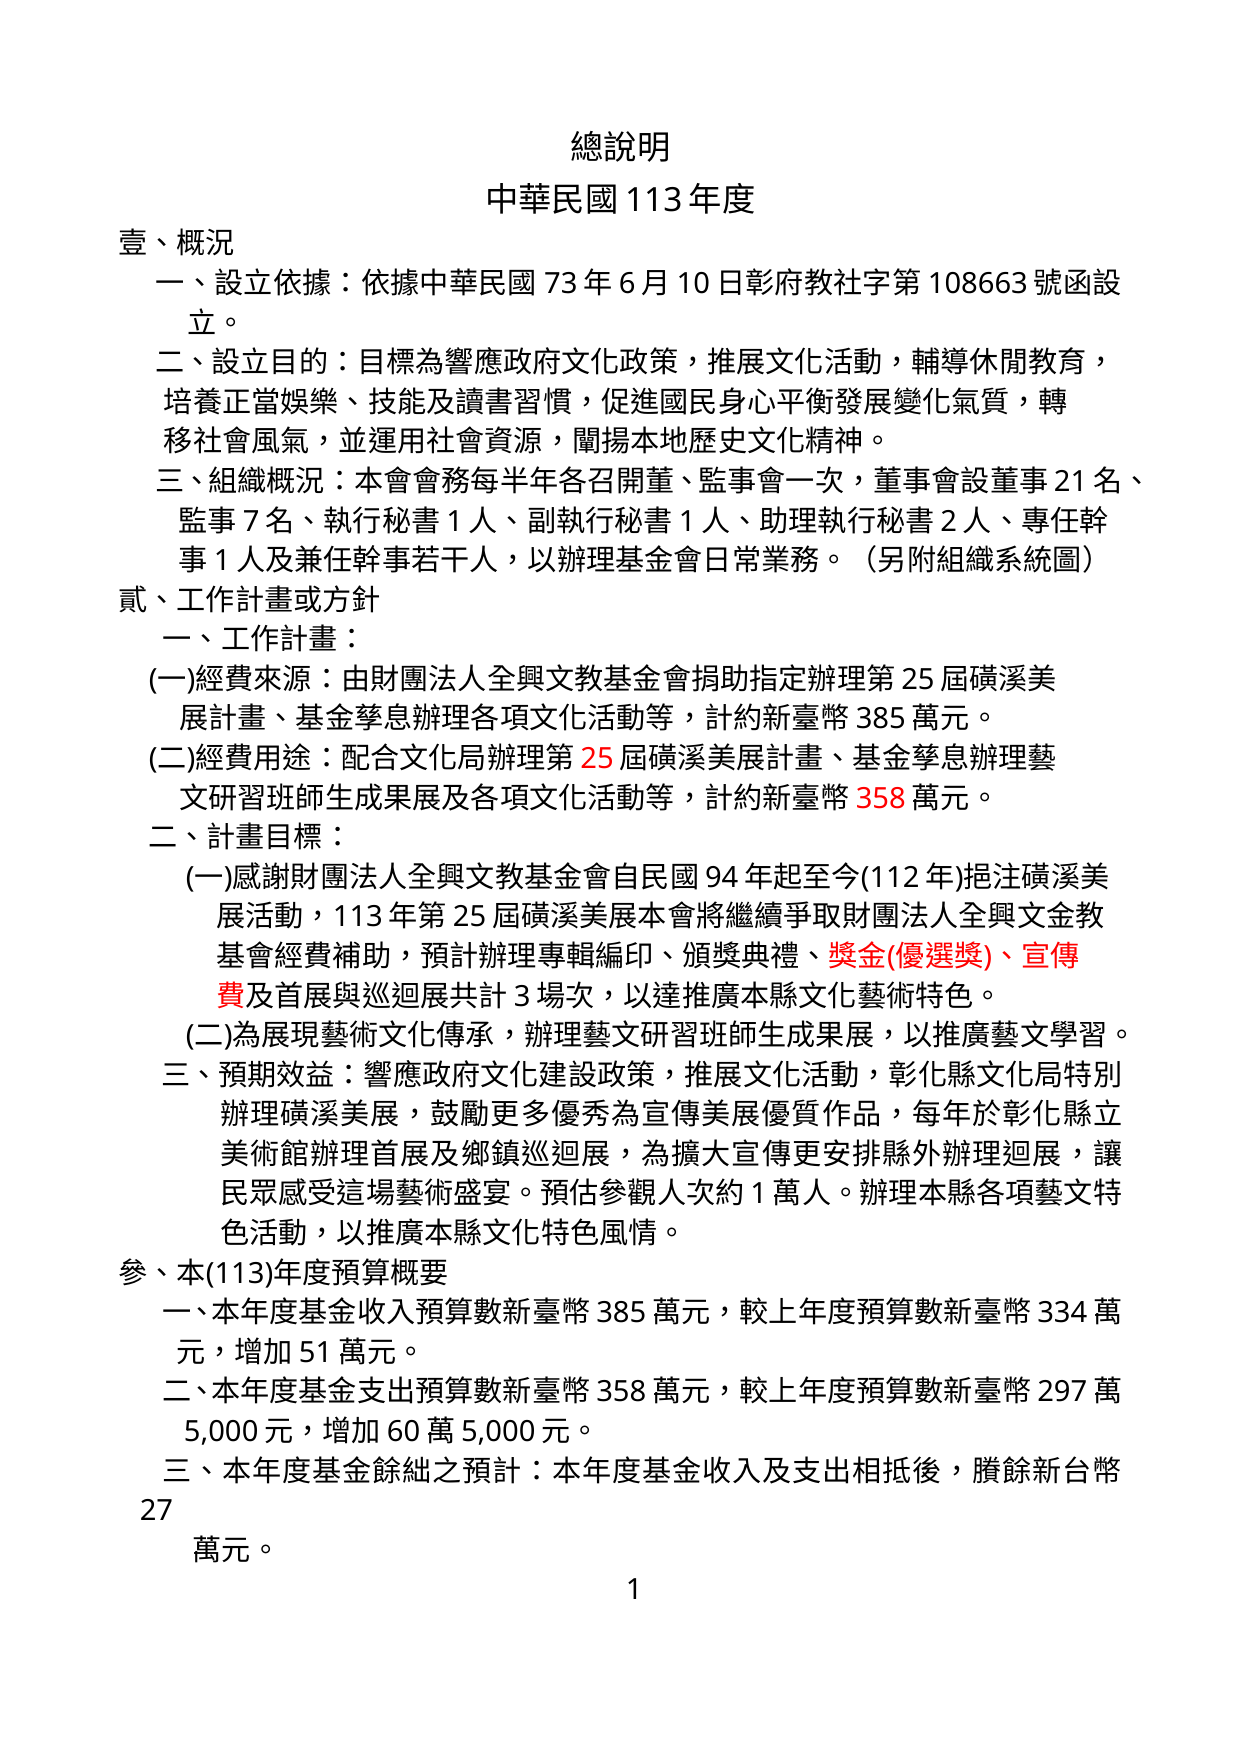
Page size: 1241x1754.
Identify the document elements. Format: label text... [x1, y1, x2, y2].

text (二)經費用途：配合文化局辦理第25屆磺溪美展計畫、基金孳息辦理藝 [118, 737, 1122, 776]
text 三、組織概況：本會會務每半年各召開董、監事會一次，董事會設董事21名、 [156, 460, 1122, 499]
text 萬元。 [139, 1528, 1122, 1568]
text 一、工作計畫： [118, 618, 1122, 658]
text 元，增加51萬元。 [146, 1331, 1122, 1370]
text 中華民國113年度 [118, 170, 1122, 222]
text 貳、工作計畫或方針 [118, 578, 1122, 618]
text 展計畫、基金孳息辦理各項文化活動等，計約新臺幣385萬元。 [118, 697, 1122, 737]
text 基會經費補助，預計辦理專輯編印、頒獎典禮、獎金(優選獎)、宣傳 [186, 935, 1122, 974]
text 移社會風氣，並運用社會資源，闡揚本地歷史文化精神。 [118, 420, 1122, 460]
text (二)為展現藝術文化傳承，辦理藝文研習班師生成果展，以推廣藝文學習。 [186, 1014, 1122, 1053]
text (一)感謝財團法人全興文教基金會自民國94年起至今(112年)挹注磺溪美 [186, 856, 1122, 895]
text 文研習班師生成果展及各項文化活動等，計約新臺幣358萬元。 [118, 776, 1122, 816]
text 總說明 [118, 118, 1122, 170]
text 5,000元，增加60萬5,000元。 [146, 1410, 1122, 1449]
text 事1人及兼任幹事若干人，以辦理基金會日常業務。（另附組織系統圖） [156, 539, 1122, 578]
text 壹、概況 [118, 222, 1122, 262]
text 展活動，113年第25屆磺溪美展本會將繼續爭取財團法人全興文金教 [186, 895, 1122, 935]
text (一)經費來源：由財團法人全興文教基金會捐助指定辦理第25屆磺溪美 [118, 658, 1122, 697]
text 三、預期效益：響應政府文化建設政策，推展文化活動，彰化縣文化局特別辦理磺溪美展，鼓勵更多優秀為宣傳美展優質作品，每年於彰化縣立美術館辦理首展及鄉鎮巡迴展，為擴大宣傳更安排縣外辦理迴展，讓民眾感受這場藝術盛宴。預估參觀人次約1萬人。辦理本縣各項藝文特色活動，以推廣本縣文化特色風情。 [162, 1053, 1122, 1251]
text 監事7名、執行秘書1人、副執行秘書1人、助理執行秘書2人、專任幹 [156, 499, 1122, 539]
text 培養正當娛樂、技能及讀書習慣，促進國民身心平衡發展變化氣質，轉 [118, 381, 1122, 420]
text 參、本(113)年度預算概要 [118, 1251, 1122, 1291]
text 二、計畫目標： [118, 816, 1122, 856]
text 1 [146, 1568, 1122, 1608]
text 一、本年度基金收入預算數新臺幣385萬元，較上年度預算數新臺幣334萬 [162, 1291, 1122, 1331]
text 費及首展與巡迴展共計3場次，以達推廣本縣文化藝術特色。 [186, 974, 1122, 1014]
text 二、設立目的：目標為響應政府文化政策，推展文化活動，輔導休閒教育， [156, 341, 1122, 381]
text 二、本年度基金支出預算數新臺幣358萬元，較上年度預算數新臺幣297萬 [162, 1370, 1122, 1410]
text 一、設立依據：依據中華民國73年6月10日彰府教社字第108663號函設立。 [156, 262, 1122, 341]
text 三、本年度基金餘絀之預計：本年度基金收入及支出相抵後，賸餘新台幣27 [139, 1449, 1122, 1528]
